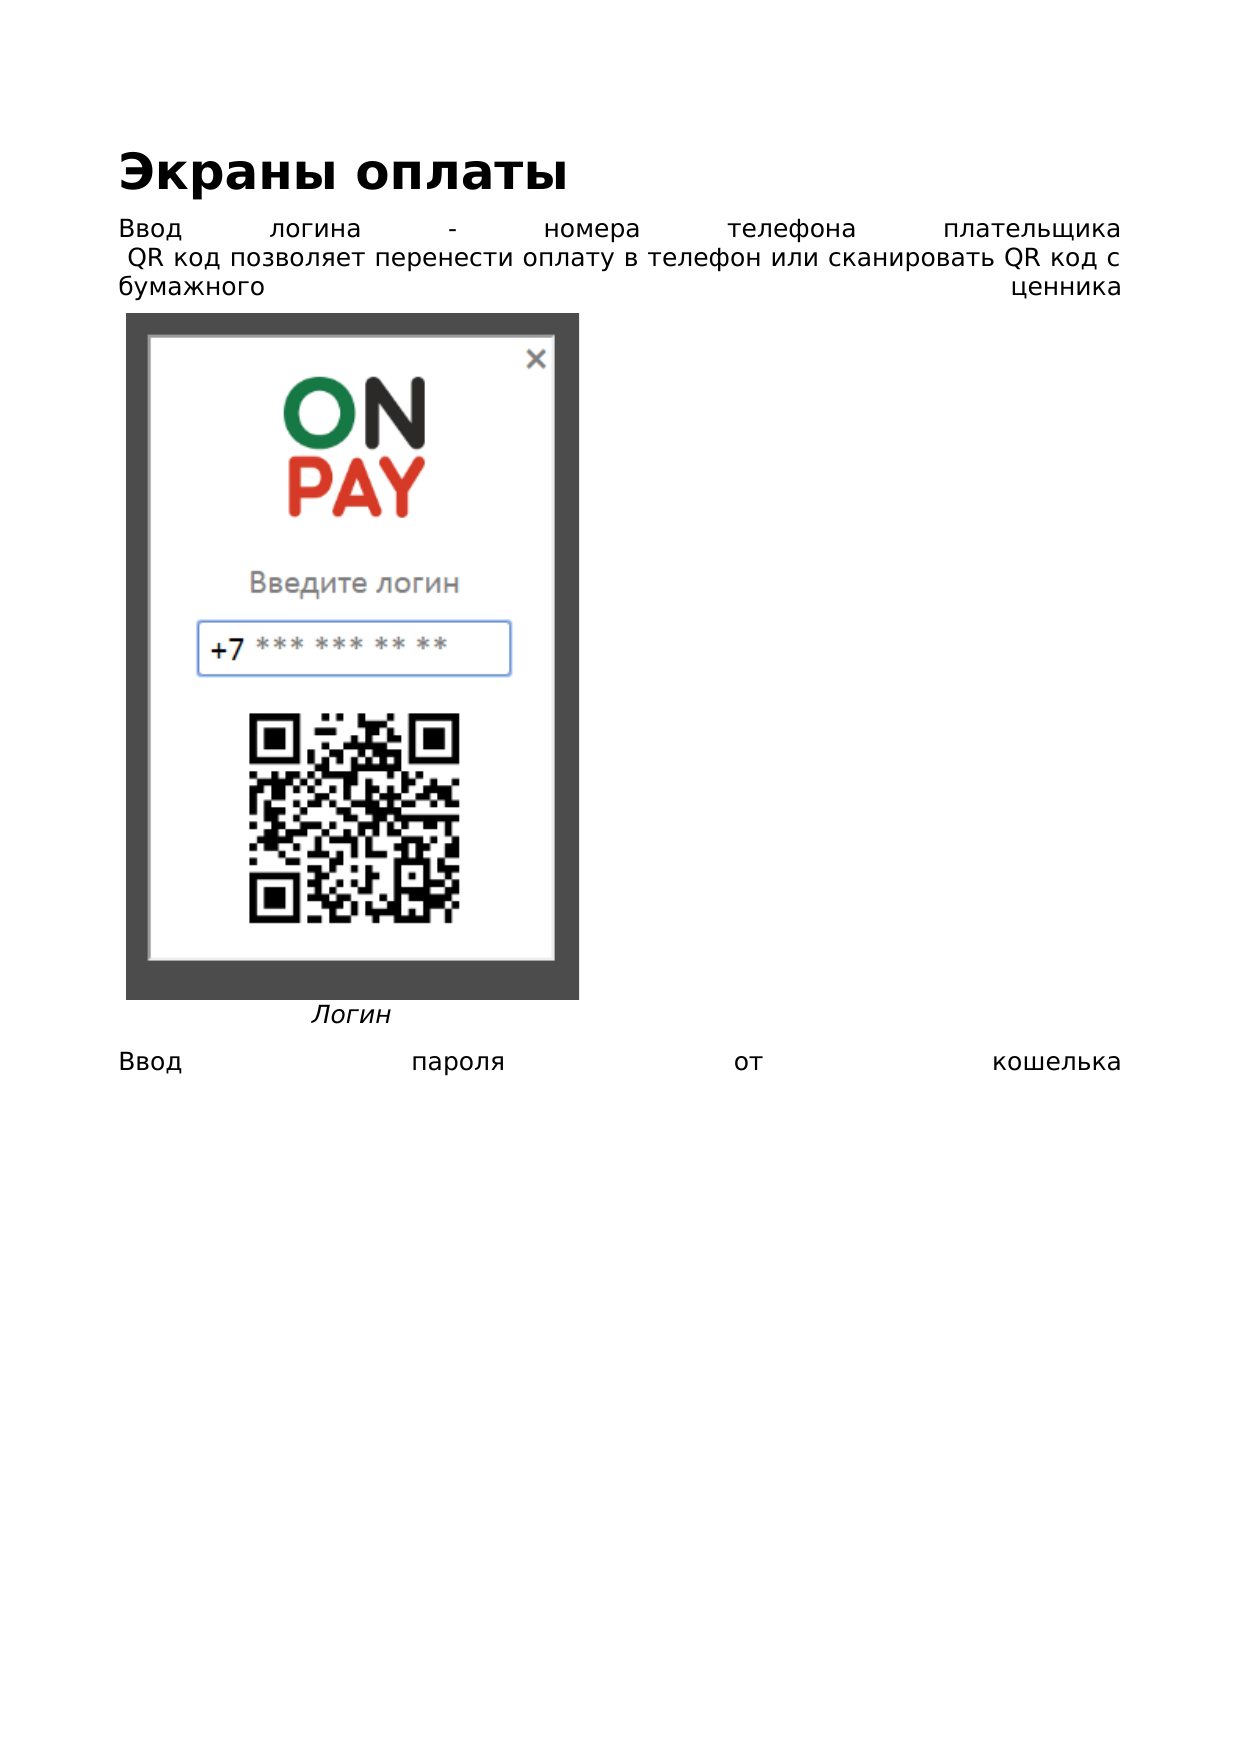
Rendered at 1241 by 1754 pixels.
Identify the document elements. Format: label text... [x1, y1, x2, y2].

subtitle Экраны оплаты [118, 143, 1122, 201]
text Ввод пароля от кошелька [118, 1047, 1122, 1077]
text Ввод логина - номера телефона плательщика QR код позволяет перенести оплату в телефон или сканировать QR код с бумажного ценника [118, 214, 1122, 1035]
picture [126, 313, 580, 1000]
text Логин [126, 1000, 579, 1029]
